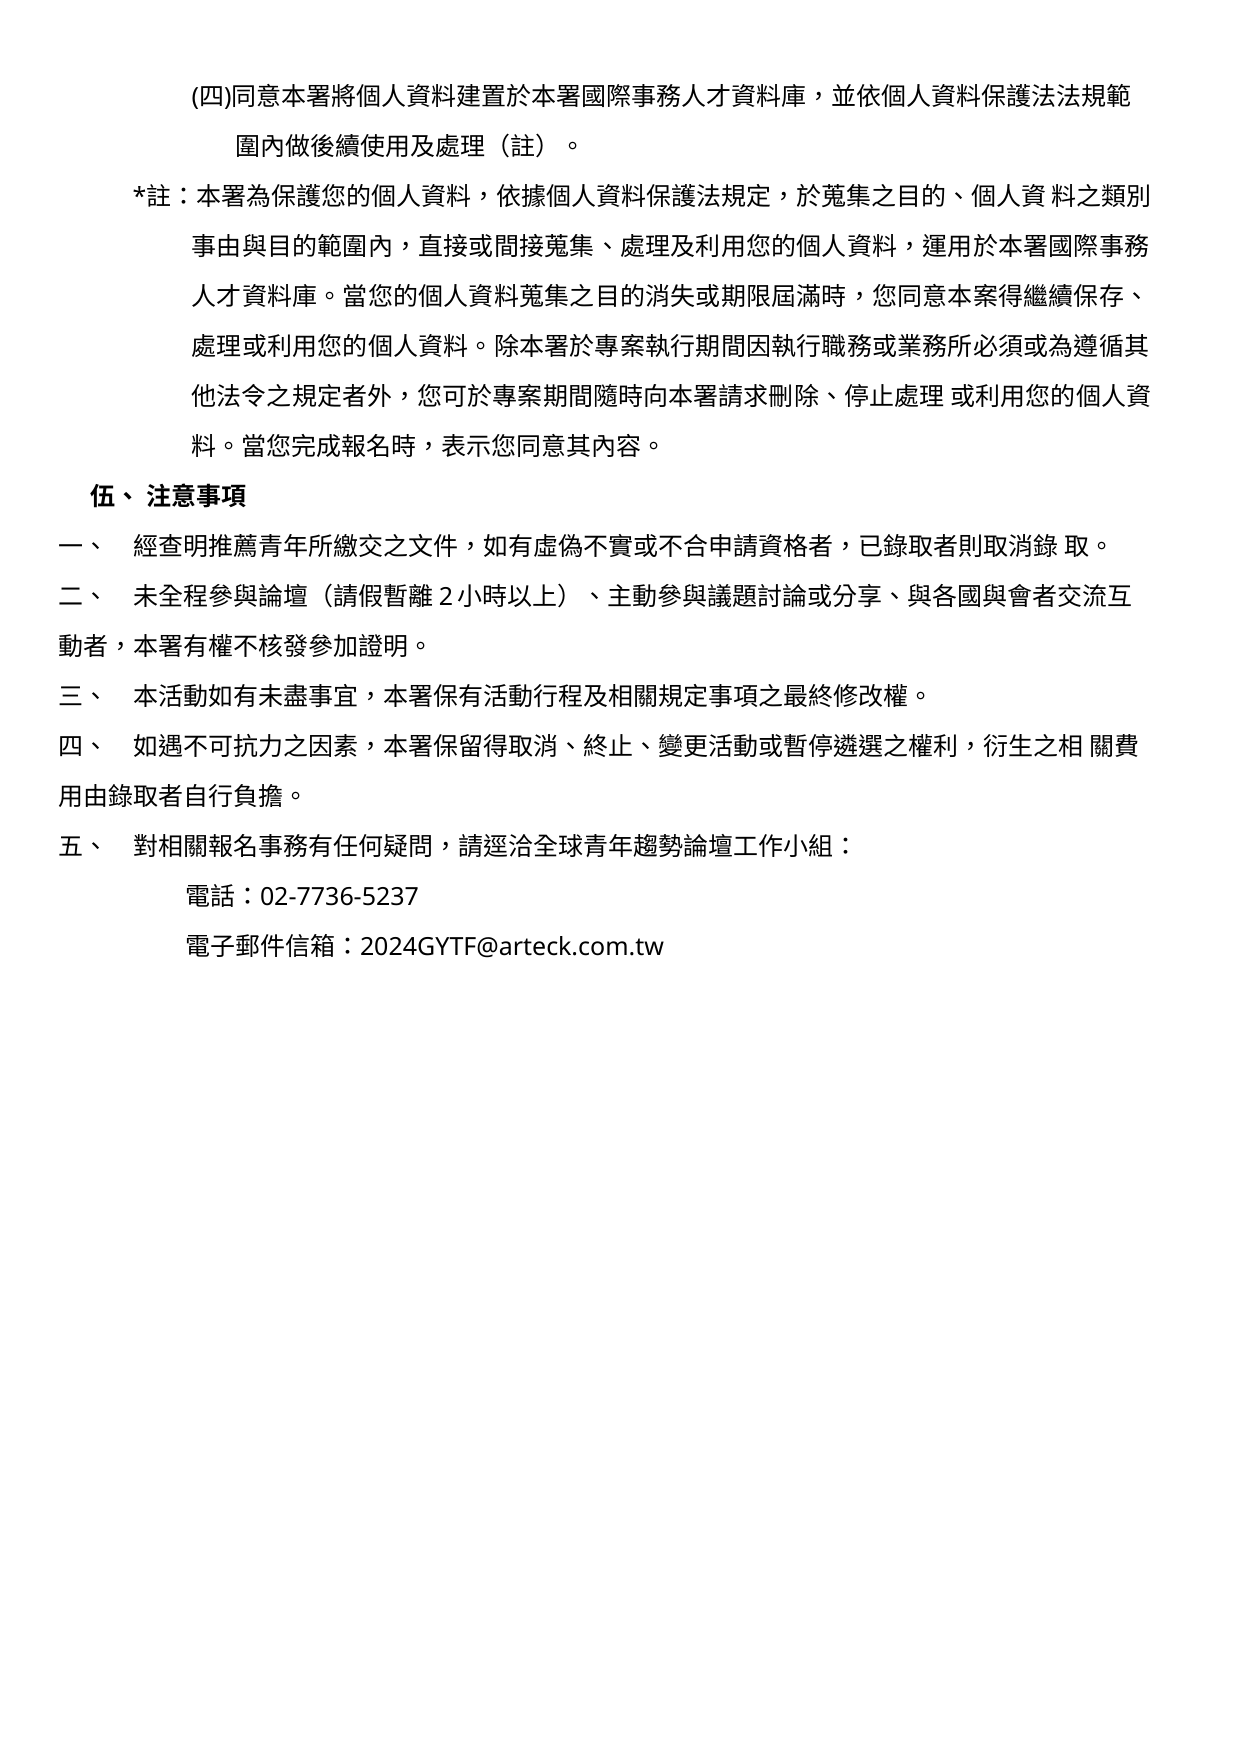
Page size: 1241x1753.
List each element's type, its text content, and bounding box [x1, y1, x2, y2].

text 電子郵件信箱：2024GYTF@arteck.com.tw [185, 915, 1153, 965]
text (四)同意本署將個人資料建置於本署國際事務人才資料庫，並依個人資料保護法法規範 圍內做後續使用及處理（註）。 [191, 65, 1153, 165]
list 如遇不可抗力之因素，本署保留得取消、終止、變更活動或暫停遴選之權利，衍生之相 關費用由錄取者自行負擔。 [58, 715, 1153, 815]
list 對相關報名事務有任何疑問，請逕洽全球青年趨勢論壇工作小組： [58, 815, 1153, 865]
list 未全程參與論壇（請假暫離2小時以上）、主動參與議題討論或分享、與各國與會者交流互動者，本署有權不核發參加證明。 [58, 565, 1153, 665]
text *註：本署為保護您的個人資料，依據個人資料保護法規定，於蒐集之目的、個人資 料之類別事由與目的範圍內，直接或間接蒐集、處理及利用您的個人資料，運用於本署國際事務人才資料庫。當您的個人資料蒐集之目的消失或期限屆滿時，您同意本案得繼續保存、處理或利用您的個人資料。除本署於專案執行期間因執行職務或業務所必須或為遵循其他法令之規定者外，您可於專案期間隨時向本署請求刪除、停止處理 或利用您的個人資料。當您完成報名時，表示您同意其內容。 [132, 165, 1152, 465]
list 經查明推薦青年所繳交之文件，如有虛偽不實或不合申請資格者，已錄取者則取消錄 取。 [58, 515, 1118, 565]
text 伍、 注意事項 [90, 465, 1161, 515]
list 本活動如有未盡事宜，本署保有活動行程及相關規定事項之最終修改權。 [58, 665, 1153, 715]
text 電話：02-7736-5237 [185, 865, 1153, 915]
